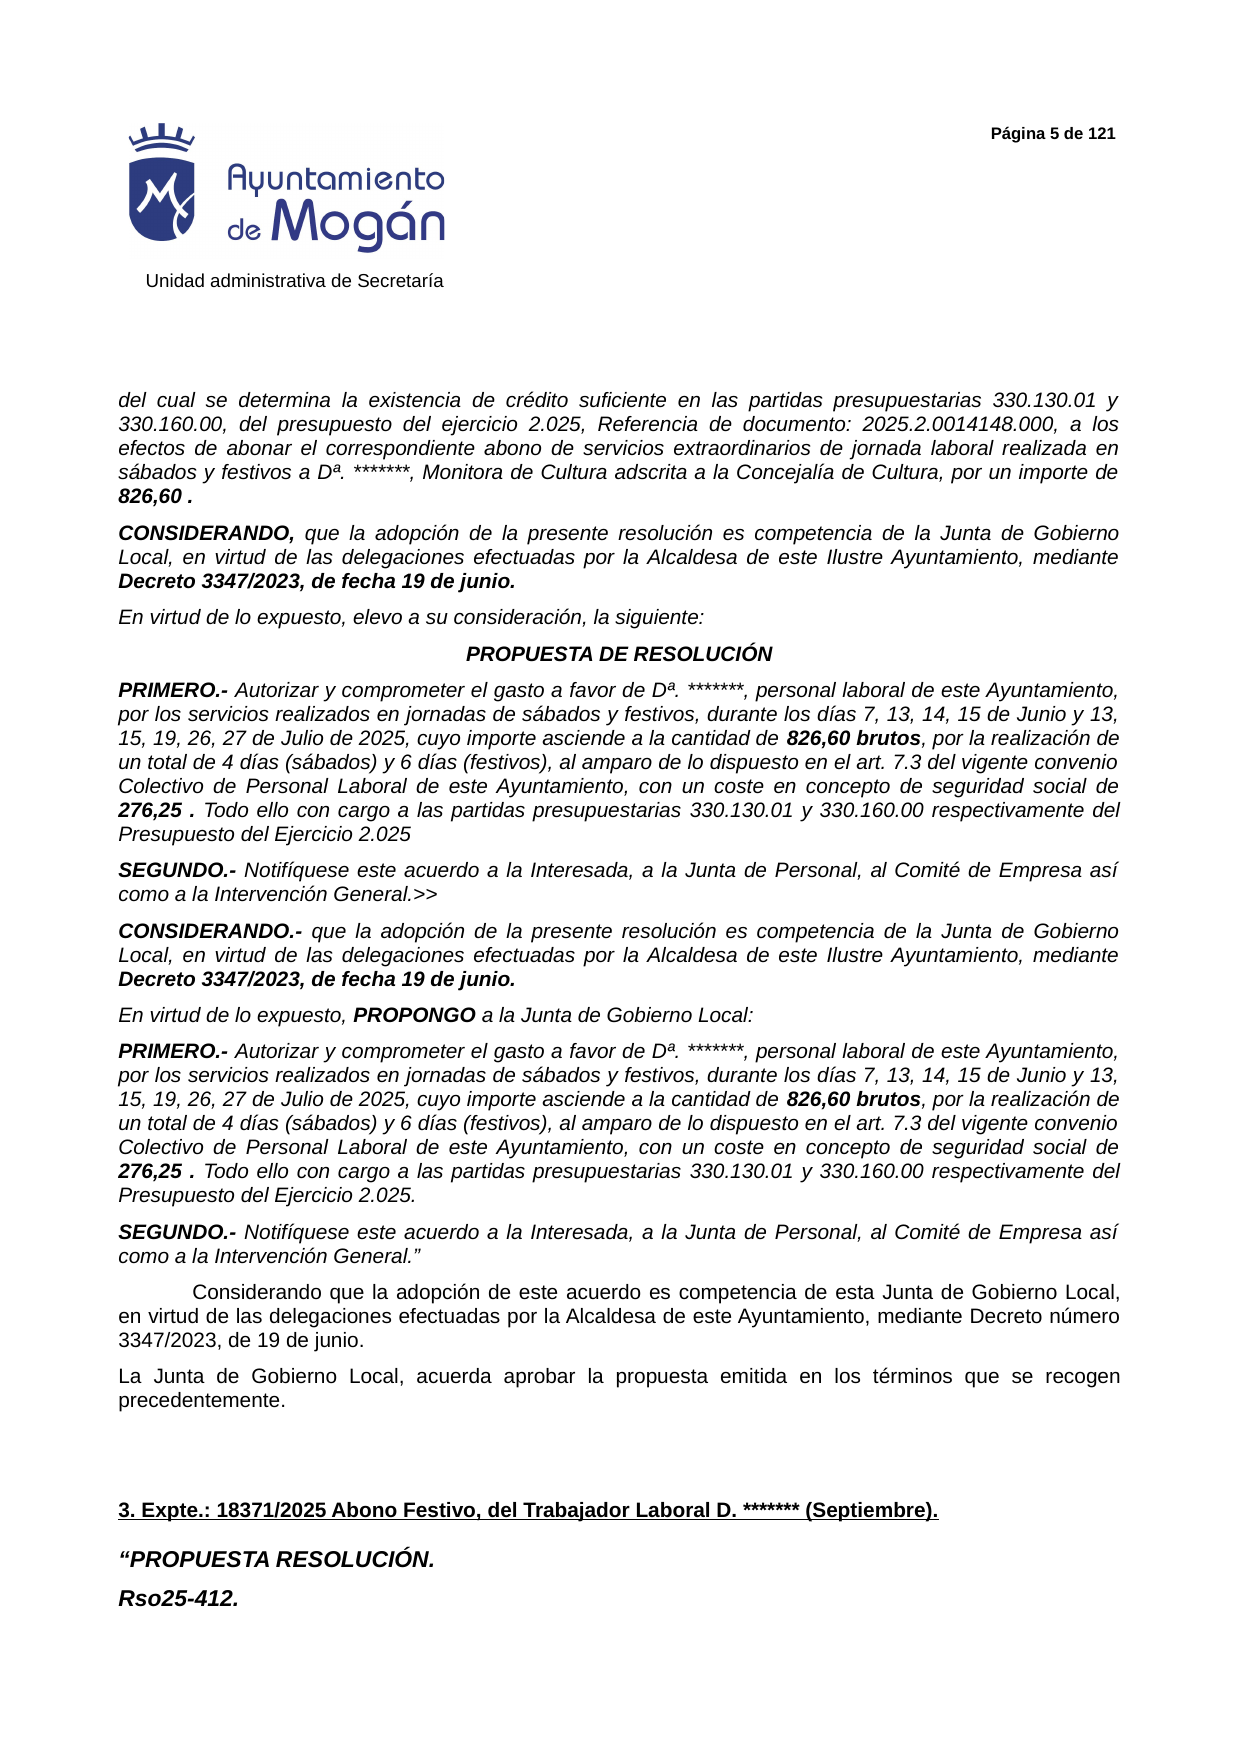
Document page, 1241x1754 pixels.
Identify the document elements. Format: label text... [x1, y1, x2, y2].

text PRIMERO.- Autorizar y comprometer el gasto a favor de Dª. *******, personal laboral de este Ayuntamiento, por los servicios realizados en jornadas de sábados y festivos, durante los días 7, 13, 14, 15 de Junio y 13, 15, 19, 26, 27 de Julio de 2025, cuyo importe asciende a la cantidad de 826,60 brutos, por la realización de un total de 4 días (sábados) y 6 días (festivos), al amparo de lo dispuesto en el art. 7.3 del vigente convenio Colectivo de Personal Laboral de este Ayuntamiento, con un coste en concepto de seguridad social de 276,25 . Todo ello con cargo a las partidas presupuestarias 330.130.01 y 330.160.00 respectivamente del Presupuesto del Ejercicio 2.025. [118, 1039, 1122, 1207]
text En virtud de lo expuesto, elevo a su consideración, la siguiente: [118, 605, 1122, 629]
text Rso25-412. [118, 1584, 1122, 1611]
picture [128, 123, 445, 259]
text CONSIDERANDO, que la adopción de la presente resolución es competencia de la Junta de Gobierno Local, en virtud de las delegaciones efectuadas por la Alcaldesa de este Ilustre Ayuntamiento, mediante Decreto 3347/2023, de fecha 19 de junio. [118, 521, 1122, 592]
text CONSIDERANDO.- que la adopción de la presente resolución es competencia de la Junta de Gobierno Local, en virtud de las delegaciones efectuadas por la Alcaldesa de este Ilustre Ayuntamiento, mediante Decreto 3347/2023, de fecha 19 de junio. [118, 918, 1122, 990]
text “PROPUESTA RESOLUCIÓN. [118, 1546, 1122, 1572]
text La Junta de Gobierno Local, acuerda aprobar la propuesta emitida en los términos que se recogen precedentemente. [118, 1364, 1122, 1412]
text PROPUESTA DE RESOLUCIÓN [118, 641, 1122, 665]
text Considerando que la adopción de este acuerdo es competencia de esta Junta de Gobierno Local, en virtud de las delegaciones efectuadas por la Alcaldesa de este Ayuntamiento, mediante Decreto número 3347/2023, de 19 de junio. [118, 1280, 1122, 1352]
text SEGUNDO.- Notifíquese este acuerdo a la Interesada, a la Junta de Personal, al Comité de Empresa así como a la Intervención General.>> [118, 858, 1122, 906]
text del cual se determina la existencia de crédito suficiente en las partidas presupuestarias 330.130.01 y 330.160.00, del presupuesto del ejercicio 2.025, Referencia de documento: 2025.2.0014148.000, a los efectos de abonar el correspondiente abono de servicios extraordinarios de jornada laboral realizada en sábados y festivos a Dª. *******, Monitora de Cultura adscrita a la Concejalía de Cultura, por un importe de 826,60 . [118, 388, 1122, 508]
text SEGUNDO.- Notifíquese este acuerdo a la Interesada, a la Junta de Personal, al Comité de Empresa así como a la Intervención General.” [118, 1219, 1122, 1267]
text 3. Expte.: 18371/2025 Abono Festivo, del Trabajador Laboral D. ******* (Septiembre). [118, 1498, 1122, 1522]
text PRIMERO.- Autorizar y comprometer el gasto a favor de Dª. *******, personal laboral de este Ayuntamiento, por los servicios realizados en jornadas de sábados y festivos, durante los días 7, 13, 14, 15 de Junio y 13, 15, 19, 26, 27 de Julio de 2025, cuyo importe asciende a la cantidad de 826,60 brutos, por la realización de un total de 4 días (sábados) y 6 días (festivos), al amparo de lo dispuesto en el art. 7.3 del vigente convenio Colectivo de Personal Laboral de este Ayuntamiento, con un coste en concepto de seguridad social de 276,25 . Todo ello con cargo a las partidas presupuestarias 330.130.01 y 330.160.00 respectivamente del Presupuesto del Ejercicio 2.025 [118, 678, 1122, 846]
text En virtud de lo expuesto, PROPONGO a la Junta de Gobierno Local: [118, 1003, 1122, 1027]
